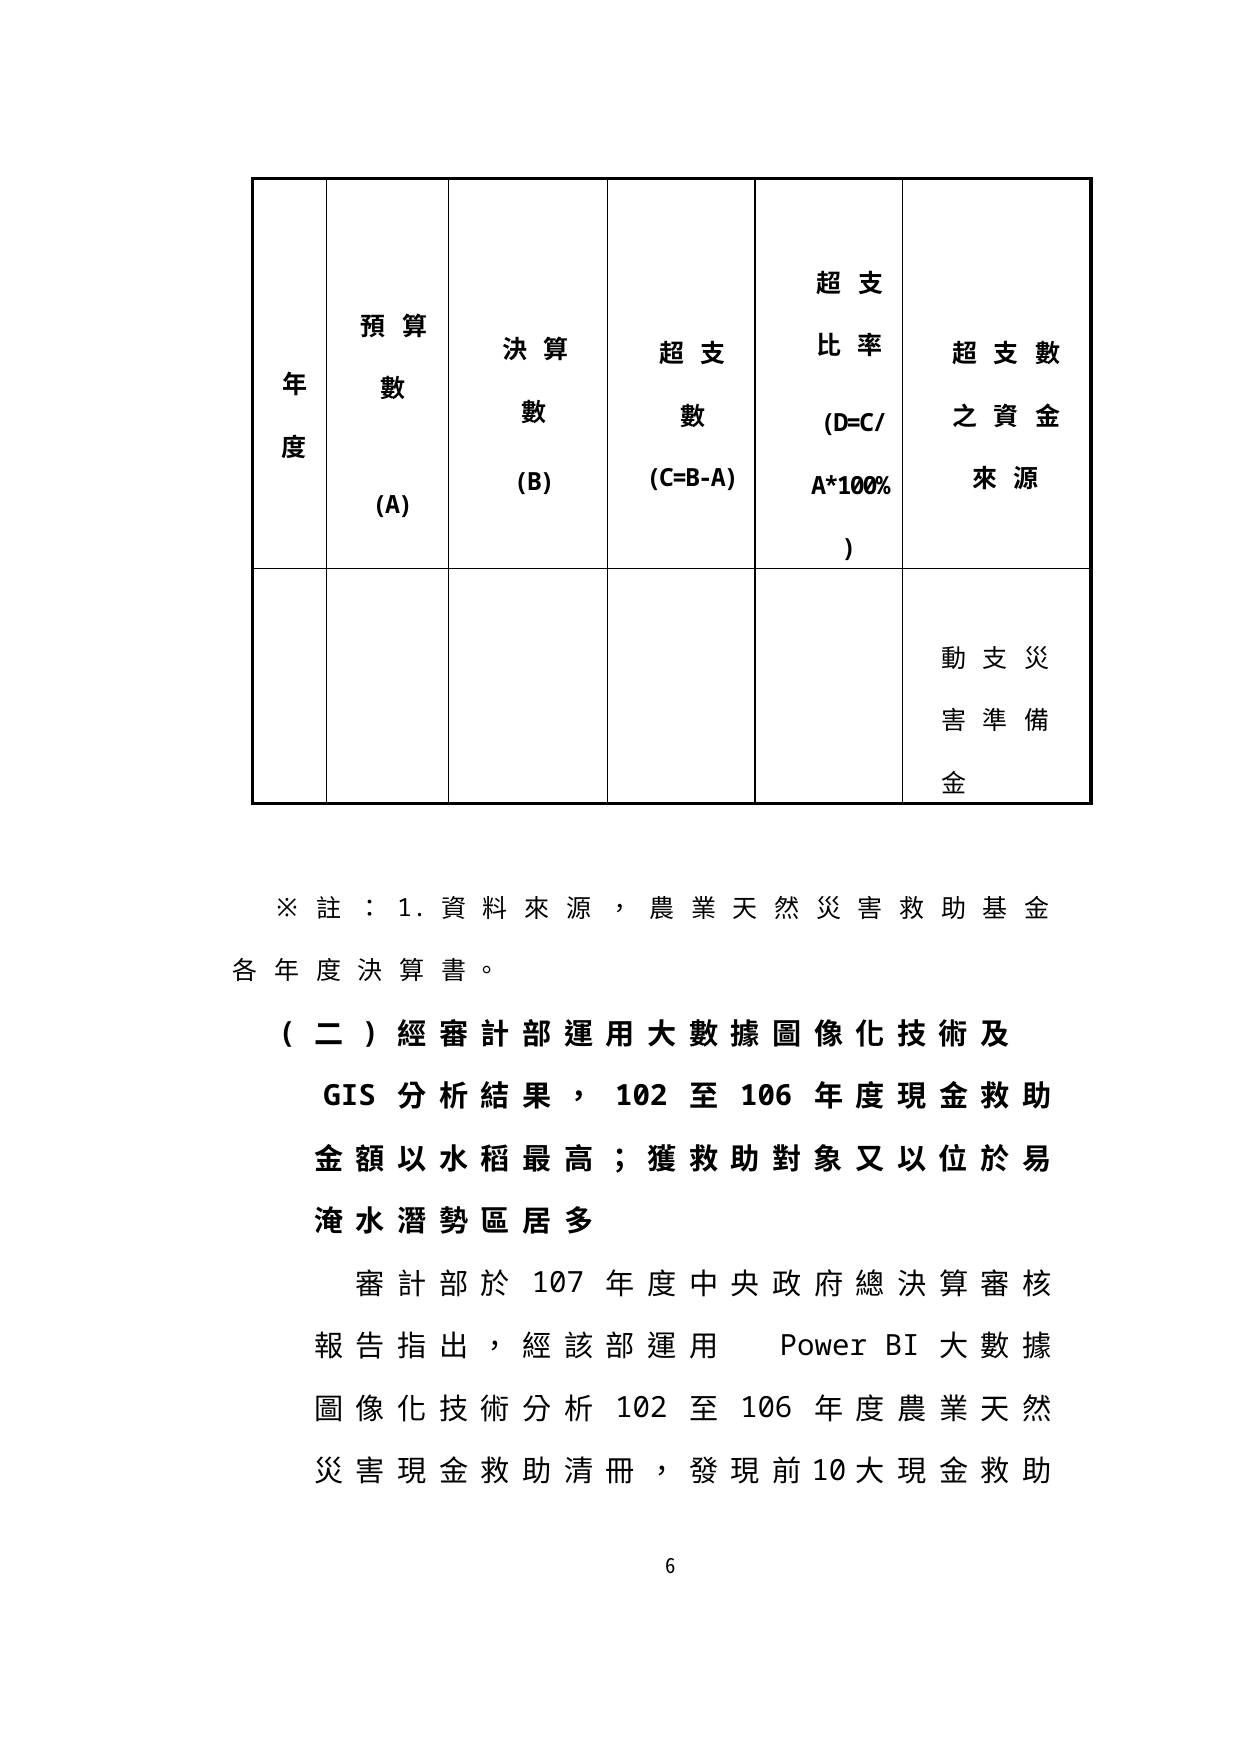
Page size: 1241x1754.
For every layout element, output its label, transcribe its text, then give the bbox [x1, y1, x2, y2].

table_cell 動支災害準備金 [903, 569, 1089, 802]
table_cell [449, 569, 607, 802]
table_cell [327, 569, 448, 802]
table_header 決算數 (B) [449, 180, 607, 568]
table_cell [608, 569, 754, 802]
table_header 超支數(C=B-A) [608, 180, 754, 568]
table_header 預算數 (A) [327, 180, 448, 568]
text (二)經審計部運用大數據圖像化技術及GIS分析結果，102至106年度現金救助金額以水稻最高；獲救助對象又以位於易淹水潛勢區居多 [242, 990, 1058, 1240]
table_header 超支比率 (D=C/A*100%) [756, 180, 902, 568]
text ※註：1.資料來源，農業天然災害救助基金各年度決算書。 [183, 865, 1058, 990]
text 審計部於107年度中央政府總決算審核報告指出，經該部運用 Power BI大數據圖像化技術分析102至106年度農業天然災害現金救助清冊，發現前10大現金救助農作物依序為水稻、香蕉、落花生、芒果、番石榴、西瓜、柿、葡萄、番荔枝及蓮霧，總核定救助金額80.09億元，其中水稻核定救助經費達20.93億元金額最高，約占前10大現金救助農作物核定救助總額之26.13%；另該部再運用GIS分析102至106年度因水患造成損失超過2次以上之土地與經濟部「24小時定量降水200mm」條件下之易淹水潛勢圖，發現受災土地位處易淹水潛勢區範圍內者占43.76%，其中桃園市、臺南市、彰化縣、南投縣、嘉義縣、嘉義市、花蓮縣、臺東縣等8市縣，8成以上救助對象均位處易淹水潛勢區範圍，顯示農委會除應加強水患治理工程，降低該等地區淹水頻率外，亦宜規劃並輔導農民耕種適地栽種作物，期降低損失。 [271, 1240, 1058, 1490]
table_header 年度 [254, 180, 326, 568]
table_header 超支數之資金來源 [903, 180, 1089, 568]
table_cell [254, 569, 326, 802]
table_cell [756, 569, 902, 802]
